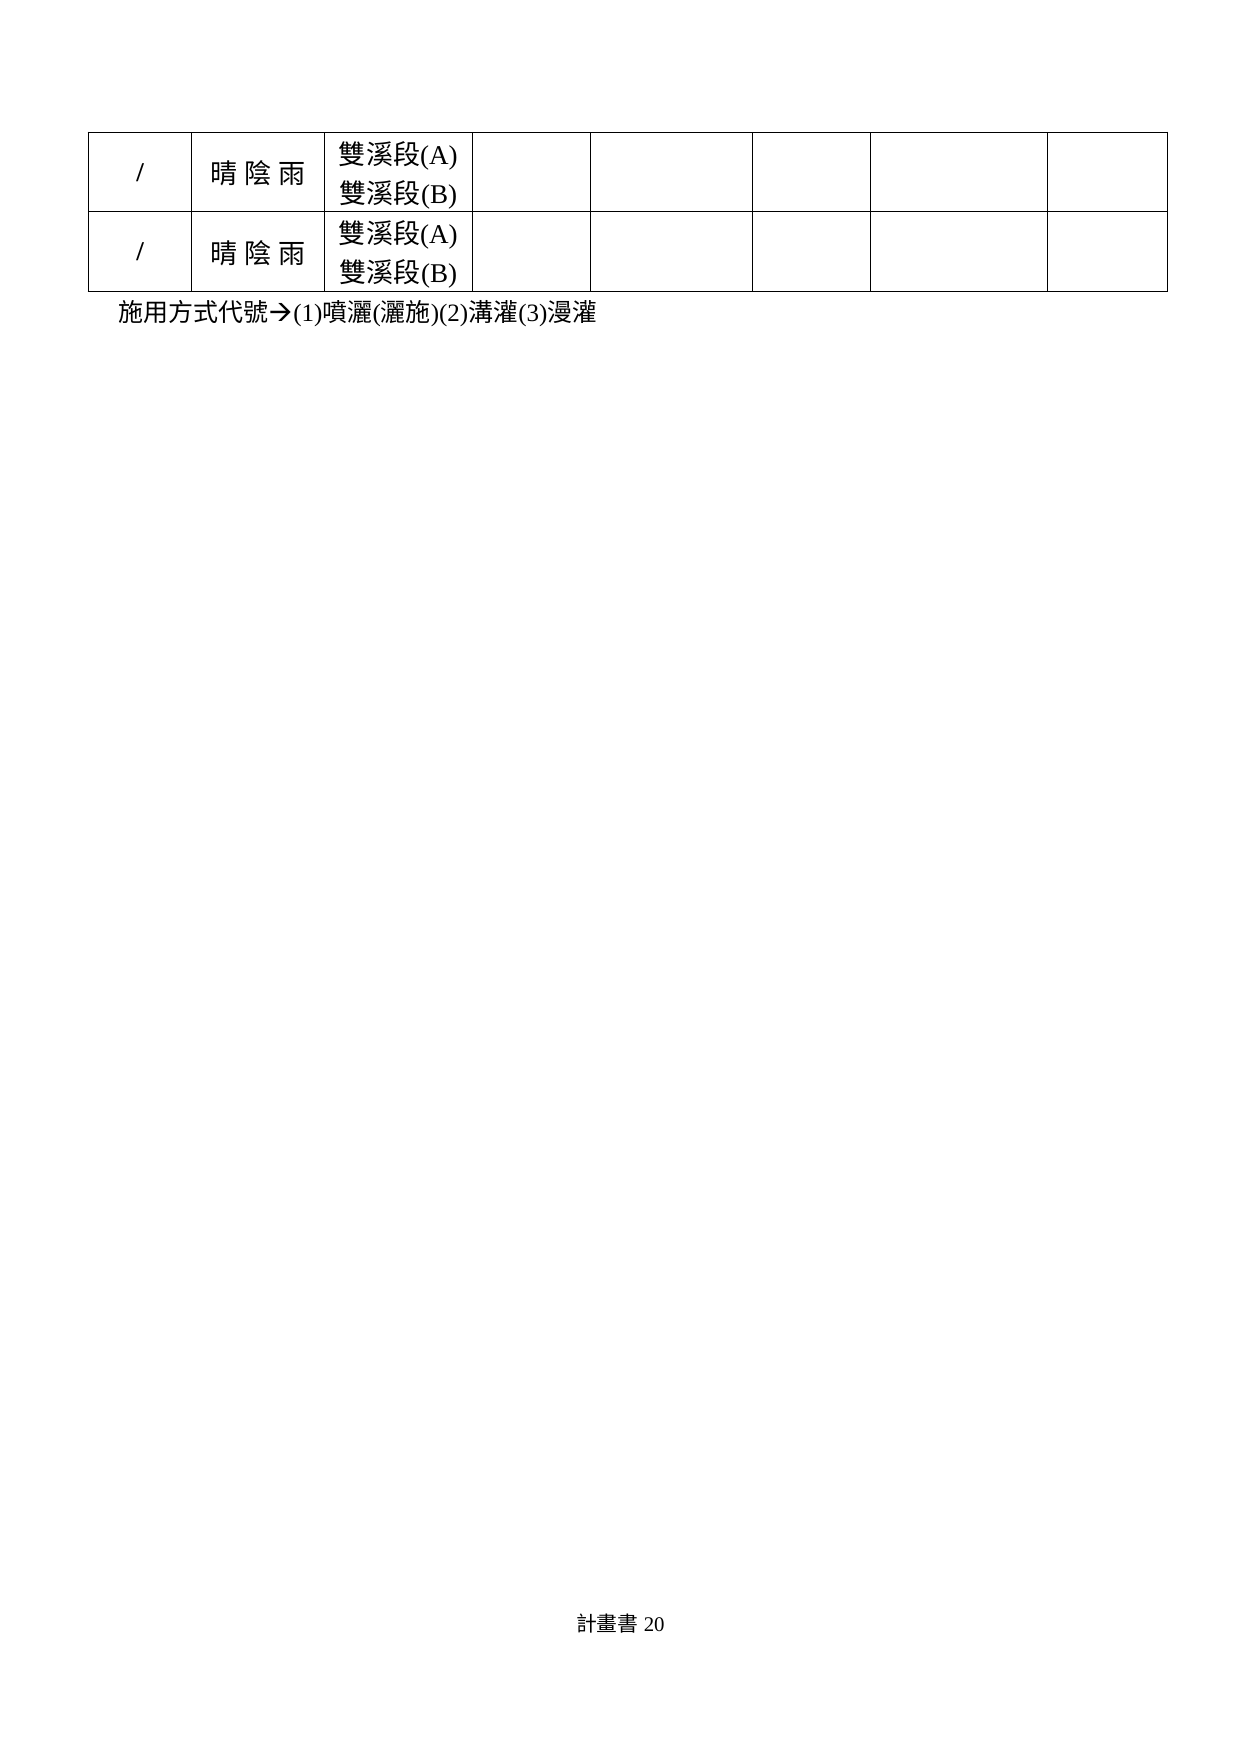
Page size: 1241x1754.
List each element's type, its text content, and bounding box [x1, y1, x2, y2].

table_cell [871, 133, 1047, 211]
table_cell [473, 133, 590, 211]
table_cell / [89, 212, 191, 291]
table_cell [1048, 212, 1167, 291]
table_cell 雙溪段(A) 雙溪段(B) [325, 212, 472, 291]
table_cell [753, 212, 870, 291]
table_cell 晴 陰 雨 [192, 212, 324, 291]
table_cell 雙溪段(A) 雙溪段(B) [325, 133, 472, 211]
table_cell [591, 212, 752, 291]
table_cell [591, 133, 752, 211]
table_cell [871, 212, 1047, 291]
table_cell 晴 陰 雨 [192, 133, 324, 211]
table_cell [473, 212, 590, 291]
table_cell [1048, 133, 1167, 211]
table_cell [753, 133, 870, 211]
text 施用方式代號(1)噴灑(灑施)(2)溝灌(3)漫灌 [118, 292, 1122, 329]
table_cell / [89, 133, 191, 211]
